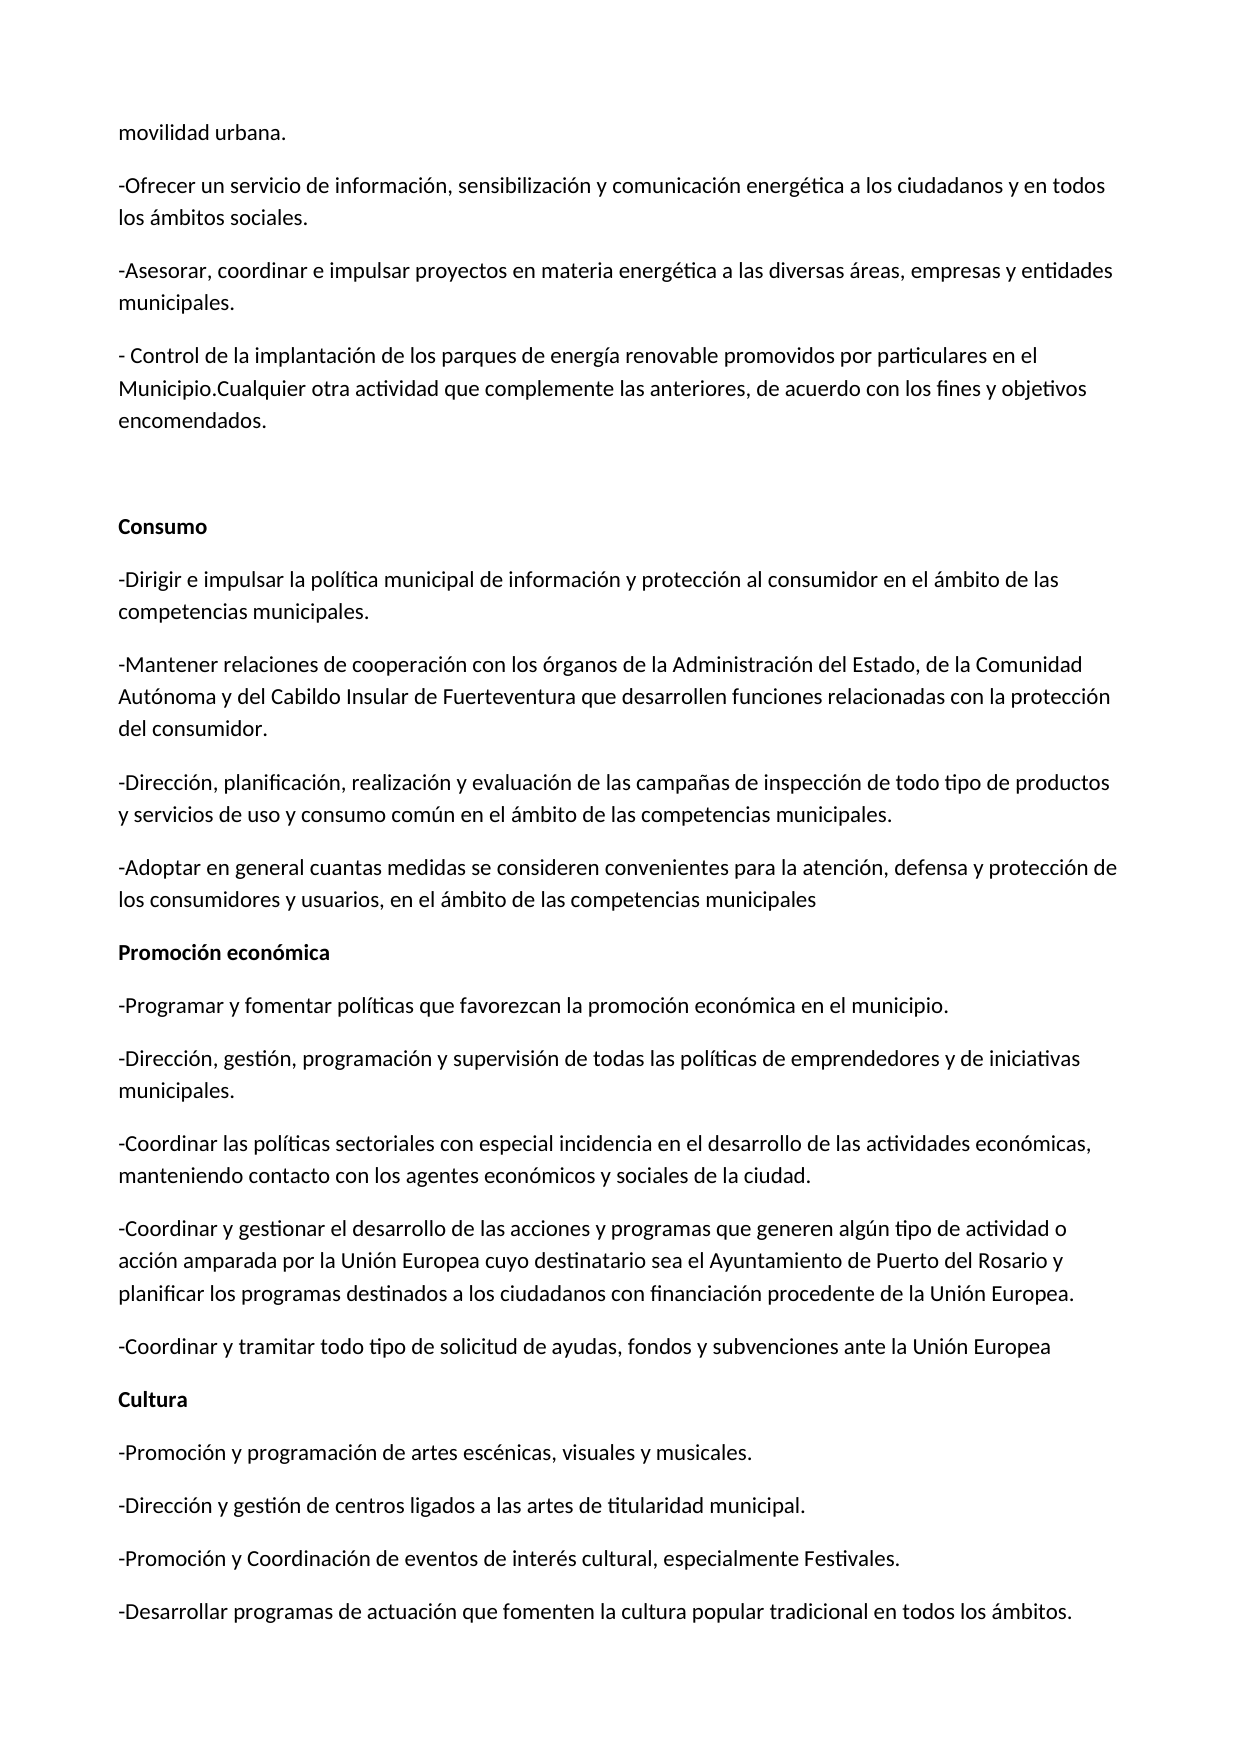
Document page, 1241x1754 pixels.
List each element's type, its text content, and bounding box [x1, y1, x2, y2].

text -Dirección, planificación, realización y evaluación de las campañas de inspección de todo tipo de productos y servicios de uso y consumo común en el ámbito de las competencias municipales. [118, 768, 1122, 828]
text -Desarrollar programas de actuación que fomenten la cultura popular tradicional en todos los ámbitos. [118, 1597, 1122, 1625]
text -Mantener relaciones de cooperación con los órganos de la Administración del Estado, de la Comunidad Autónoma y del Cabildo Insular de Fuerteventura que desarrollen funciones relacionadas con la protección del consumidor. [118, 650, 1122, 743]
text Cultura [118, 1385, 1122, 1413]
text -Adoptar en general cuantas medidas se consideren convenientes para la atención, defensa y protección de los consumidores y usuarios, en el ámbito de las competencias municipales [118, 853, 1122, 913]
text movilidad urbana. [118, 118, 1122, 146]
text -Dirección, gestión, programación y supervisión de todas las políticas de emprendedores y de iniciativas municipales. [118, 1044, 1122, 1104]
text -Programar y fomentar políticas que favorezcan la promoción económica en el municipio. [118, 991, 1122, 1019]
text -Coordinar y tramitar todo tipo de solicitud de ayudas, fondos y subvenciones ante la Unión Europea [118, 1332, 1122, 1360]
text -Dirección y gestión de centros ligados a las artes de titularidad municipal. [118, 1491, 1122, 1519]
text -Asesorar, coordinar e impulsar proyectos en materia energética a las diversas áreas, empresas y entidades municipales. [118, 256, 1122, 317]
text -Ofrecer un servicio de información, sensibilización y comunicación energética a los ciudadanos y en todos los ámbitos sociales. [118, 171, 1122, 231]
text - Control de la implantación de los parques de energía renovable promovidos por particulares en el Municipio.Cualquier otra actividad que complemente las anteriores, de acuerdo con los fines y objetivos encomendados. [118, 342, 1122, 434]
text -Promoción y Coordinación de eventos de interés cultural, especialmente Festivales. [118, 1544, 1122, 1572]
text Promoción económica [118, 938, 1122, 966]
text -Dirigir e impulsar la política municipal de información y protección al consumidor en el ámbito de las competencias municipales. [118, 565, 1122, 625]
text -Promoción y programación de artes escénicas, visuales y musicales. [118, 1438, 1122, 1466]
text -Coordinar y gestionar el desarrollo de las acciones y programas que generen algún tipo de actividad o acción amparada por la Unión Europea cuyo destinatario sea el Ayuntamiento de Puerto del Rosario y planificar los programas destinados a los ciudadanos con financiación procedente de la Unión Europea. [118, 1214, 1122, 1307]
text -Coordinar las políticas sectoriales con especial incidencia en el desarrollo de las actividades económicas, manteniendo contacto con los agentes económicos y sociales de la ciudad. [118, 1129, 1122, 1189]
text Consumo [118, 512, 1122, 540]
